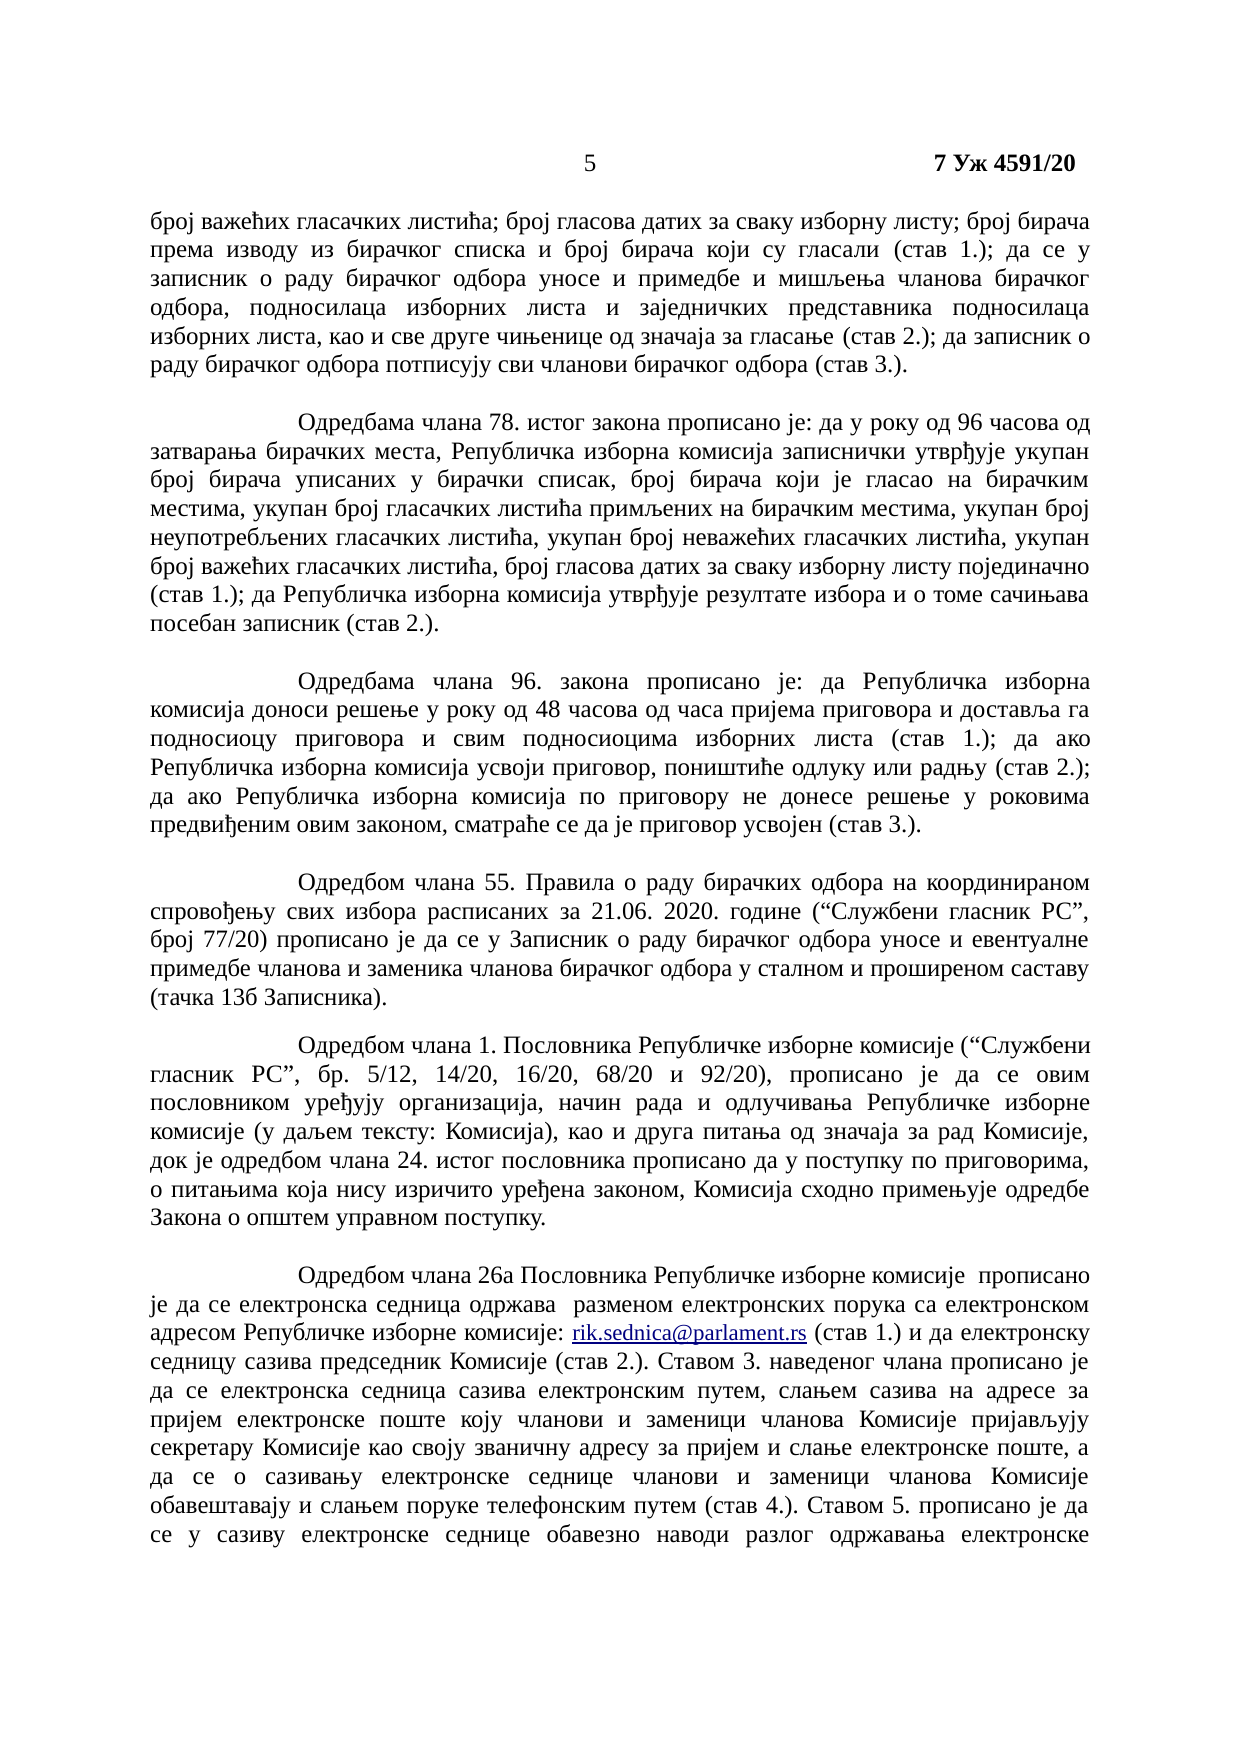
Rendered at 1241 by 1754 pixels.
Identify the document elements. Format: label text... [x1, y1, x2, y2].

text Одредбама члана 96. закона прописано је: да Републичка изборна комисија доноси решење у року од 48 часова од часа пријема приговора и доставља га подносиоцу приговора и свим подносиоцима изборних листа (став 1.); да ако Републичка изборна комисија усвоји приговор, поништиће одлуку или радњу (став 2.); да ако Републичка изборна комисија по приговору не донесе решење у роковима предвиђеним овим законом, сматраће се да је приговор усвојен (став 3.). [150, 666, 1091, 838]
text Одредбом члана 26а Пословника Републичке изборне комисије прописано је да се електронска седница одржава разменом електронских порука са електронском адресом Републичке изборне комисије: rik.sednica@parlament.rs (став 1.) и да електронску седницу сазива председник Комисије (став 2.). Ставом 3. наведеног члана прописано је да се електронска седница сазива електронским путем, слањем сазива на адресе за пријем електронске поште коју чланови и заменици чланова Комисије пријављују секретару Комисије као своју званичну адресу за пријем и слање електронске поште, а да се о сазивању електронске седнице чланови и заменици чланова Комисије обавештавају и слањем поруке телефонским путем (став 4.). Ставом 5. прописано је да се у сазиву електронске седнице обавезно наводи разлог одржавања електронске [150, 1260, 1091, 1547]
text број важећих гласачких листића; број гласова датих за сваку изборну листу; број бирача према изводу из бирачког списка и број бирача који су гласали (став 1.); да се у записник о раду бирачког одбора уносе и примедбе и мишљења чланова бирачког одбора, подносилаца изборних листа и заједничких представника подносилаца изборних листа, као и све друге чињенице од значаја за гласање (став 2.); да записник о раду бирачког одбора потписују сви чланови бирачког одбора (став 3.). [150, 206, 1091, 378]
text Одредбама члана 78. истог закона прописано је: да у року од 96 часова од затварања бирачких места, Републичка изборна комисија записнички утврђује укупан број бирача уписаних у бирачки списак, број бирача који је гласао на бирачким местима, укупан број гласачких листића примљених на бирачким местима, укупан број неупотребљених гласачких листића, укупан број неважећих гласачких листића, укупан број важећих гласачких листића, број гласова датих за сваку изборну листу појединачно (став 1.); да Републичка изборна комисија утврђује резултате избора и о томе сачињава посебан записник (став 2.). [150, 378, 1091, 637]
text Одредбом члана 55. Правила о раду бирачких одбора на координираном спровођењу свих избора расписаних за 21.06. 2020. године (“Службени гласник РС”, број 77/20) прописано је да се у Записник о раду бирачког одбора уносе и евентуалне примедбе чланова и заменика чланова бирачког одбора у сталном и проширеном саставу (тачка 13б Записника). [150, 867, 1091, 1011]
text Одредбом члана 1. Пословника Републичке изборне комисије (“Службени гласник РС”, бр. 5/12, 14/20, 16/20, 68/20 и 92/20), прописано је да се овим пословником уређују организација, начин рада и одлучивања Републичке изборне комисије (у даљем тексту: Комисија), као и друга питања од значаја за рад Комисије, док је одредбом члана 24. истог пословника прописано да у поступку по приговорима, о питањима која нису изричито уређена законом, Комисија сходно примењује одредбе Закона о општем управном поступку. [150, 1030, 1091, 1231]
